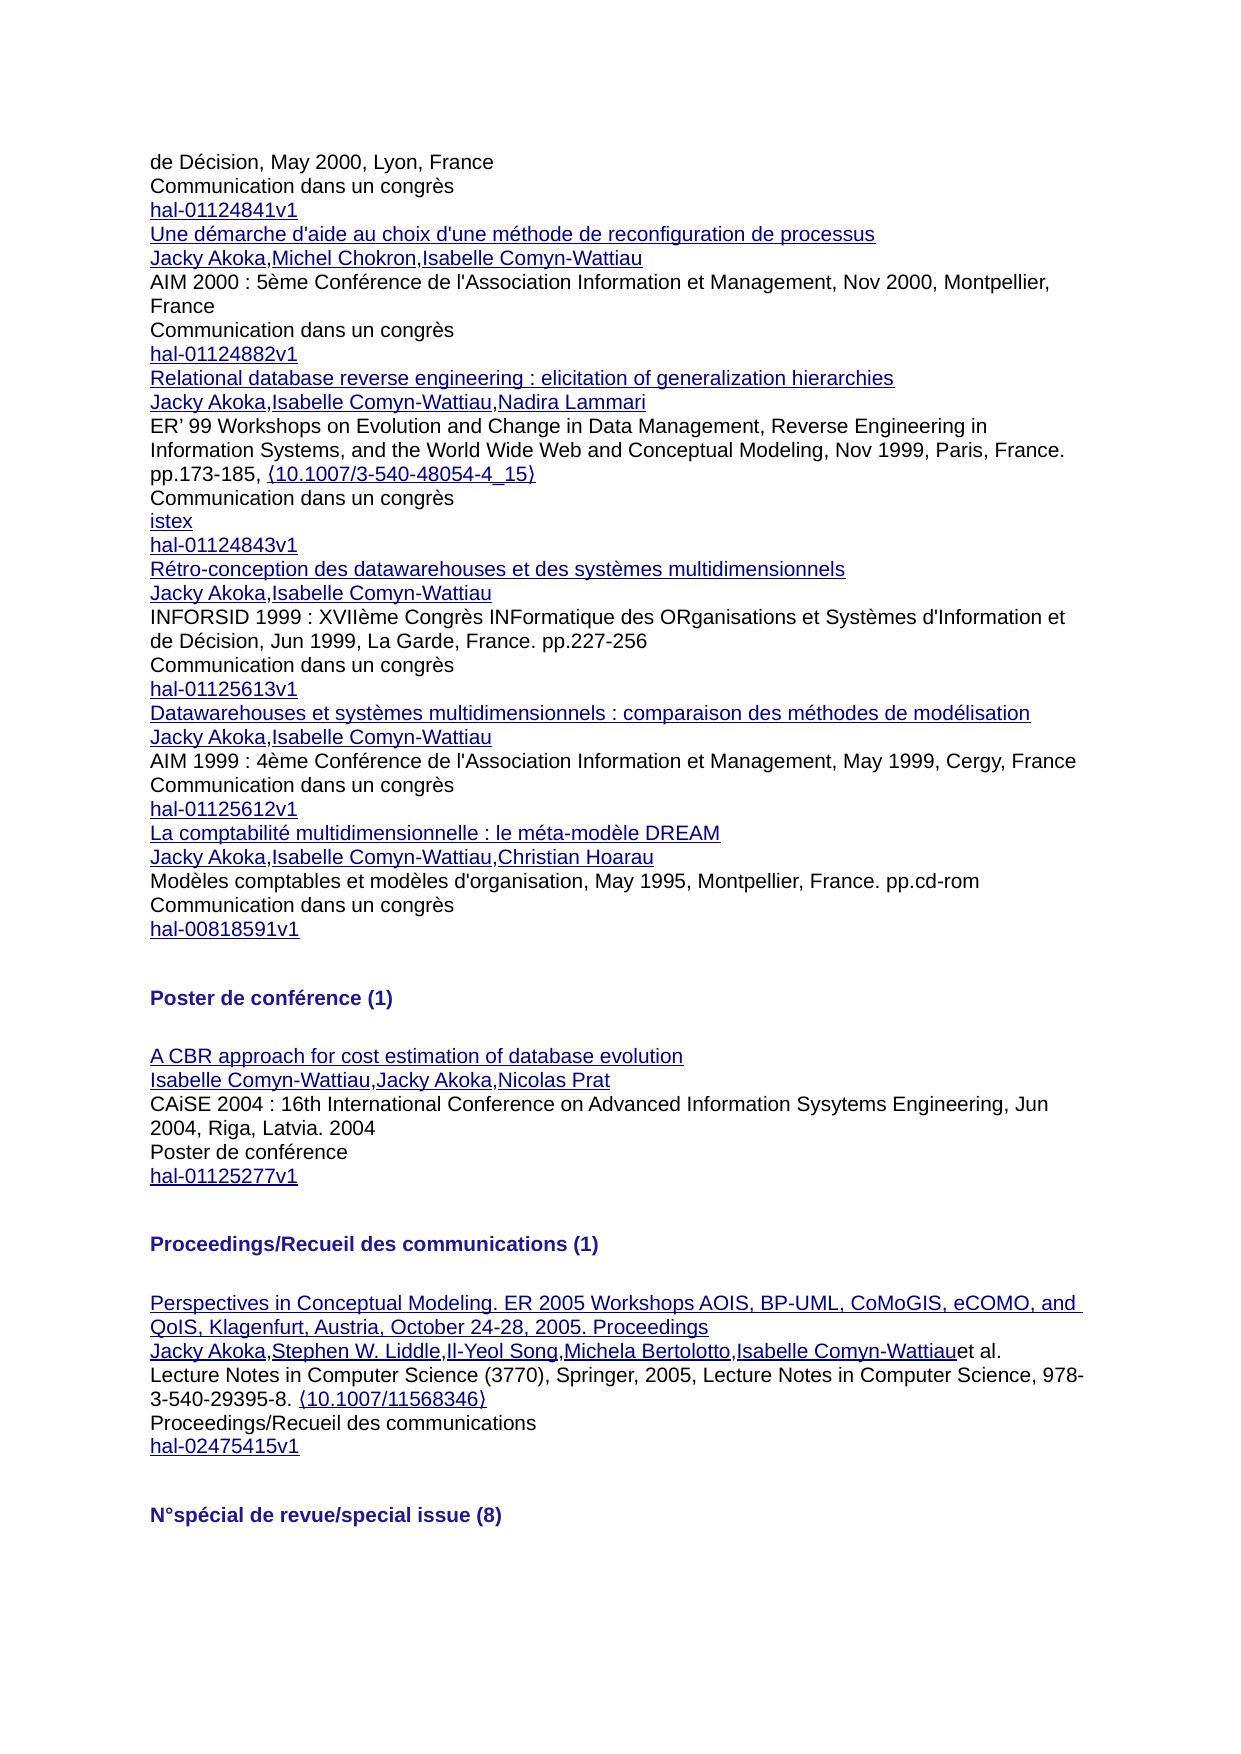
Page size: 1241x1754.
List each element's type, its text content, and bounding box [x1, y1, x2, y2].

table_cell Rétro-conception des datawarehouses et des systèmes multidimensionnels Jacky Akoka,Isabelle Comyn-Wattiau INFORSID 1999 : XVIIème Congrès INFormatique des ORganisations et Systèmes d'Information et de Décision, Jun 1999, La Garde, France. pp.227-256 Communication dans un congrès hal-01125613v1 [150, 557, 1090, 701]
subtitle N°spécial de revue/special issue (8) [150, 1503, 1090, 1527]
subtitle Proceedings/Recueil des communications (1) [150, 1232, 1090, 1256]
table_cell La comptabilité multidimensionnelle : le méta-modèle DREAM Jacky Akoka,Isabelle Comyn-Wattiau,Christian Hoarau Modèles comptables et modèles d'organisation, May 1995, Montpellier, France. pp.cd-rom Communication dans un congrès hal-00818591v1 [150, 821, 1090, 941]
table_header A CBR approach for cost estimation of database evolution Isabelle Comyn-Wattiau,Jacky Akoka,Nicolas Prat CAiSE 2004 : 16th International Conference on Advanced Information Sysytems Engineering, Jun 2004, Riga, Latvia. 2004 Poster de conférence hal-01125277v1 [150, 1044, 1090, 1187]
table_cell Une démarche d'aide au choix d'une méthode de reconfiguration de processus Jacky Akoka,Michel Chokron,Isabelle Comyn-Wattiau AIM 2000 : 5ème Conférence de l'Association Information et Management, Nov 2000, Montpellier, France Communication dans un congrès hal-01124882v1 [150, 222, 1090, 366]
subtitle Poster de conférence (1) [150, 985, 1090, 1009]
table_cell Datawarehouses et systèmes multidimensionnels : comparaison des méthodes de modélisation Jacky Akoka,Isabelle Comyn-Wattiau AIM 1999 : 4ème Conférence de l'Association Information et Management, May 1999, Cergy, France Communication dans un congrès hal-01125612v1 [150, 701, 1090, 821]
table_cell Relational database reverse engineering : elicitation of generalization hierarchies Jacky Akoka,Isabelle Comyn-Wattiau,Nadira Lammari ER’ 99 Workshops on Evolution and Change in Data Management, Reverse Engineering in Information Systems, and the World Wide Web and Conceptual Modeling, Nov 1999, Paris, France. pp.173-185, ⟨10.1007/3-540-48054-4_15⟩ Communication dans un congrès istex hal-01124843v1 [150, 366, 1090, 557]
table_cell Hiérarchies de généralisation dans les bases de données : une approche hybride de rétro-conception Nadira Lammari,Jacky Akoka,Isabelle Comyn-Wattiau INFORSID 2000 : XVIIIème Congrès InFormatique des ORganisations et Systèmes d'Information et de Décision, May 2000, Lyon, France Communication dans un congrès hal-01124841v1 [150, 150, 1090, 222]
table_header Perspectives in Conceptual Modeling. ER 2005 Workshops AOIS, BP-UML, CoMoGIS, eCOMO, and QoIS, Klagenfurt, Austria, October 24-28, 2005. Proceedings Jacky Akoka,Stephen W. Liddle,Il-Yeol Song,Michela Bertolotto,Isabelle Comyn-Wattiauet al. Lecture Notes in Computer Science (3770), Springer, 2005, Lecture Notes in Computer Science, 978-3-540-29395-8. ⟨10.1007/11568346⟩ Proceedings/Recueil des communications hal-02475415v1 [150, 1291, 1090, 1458]
